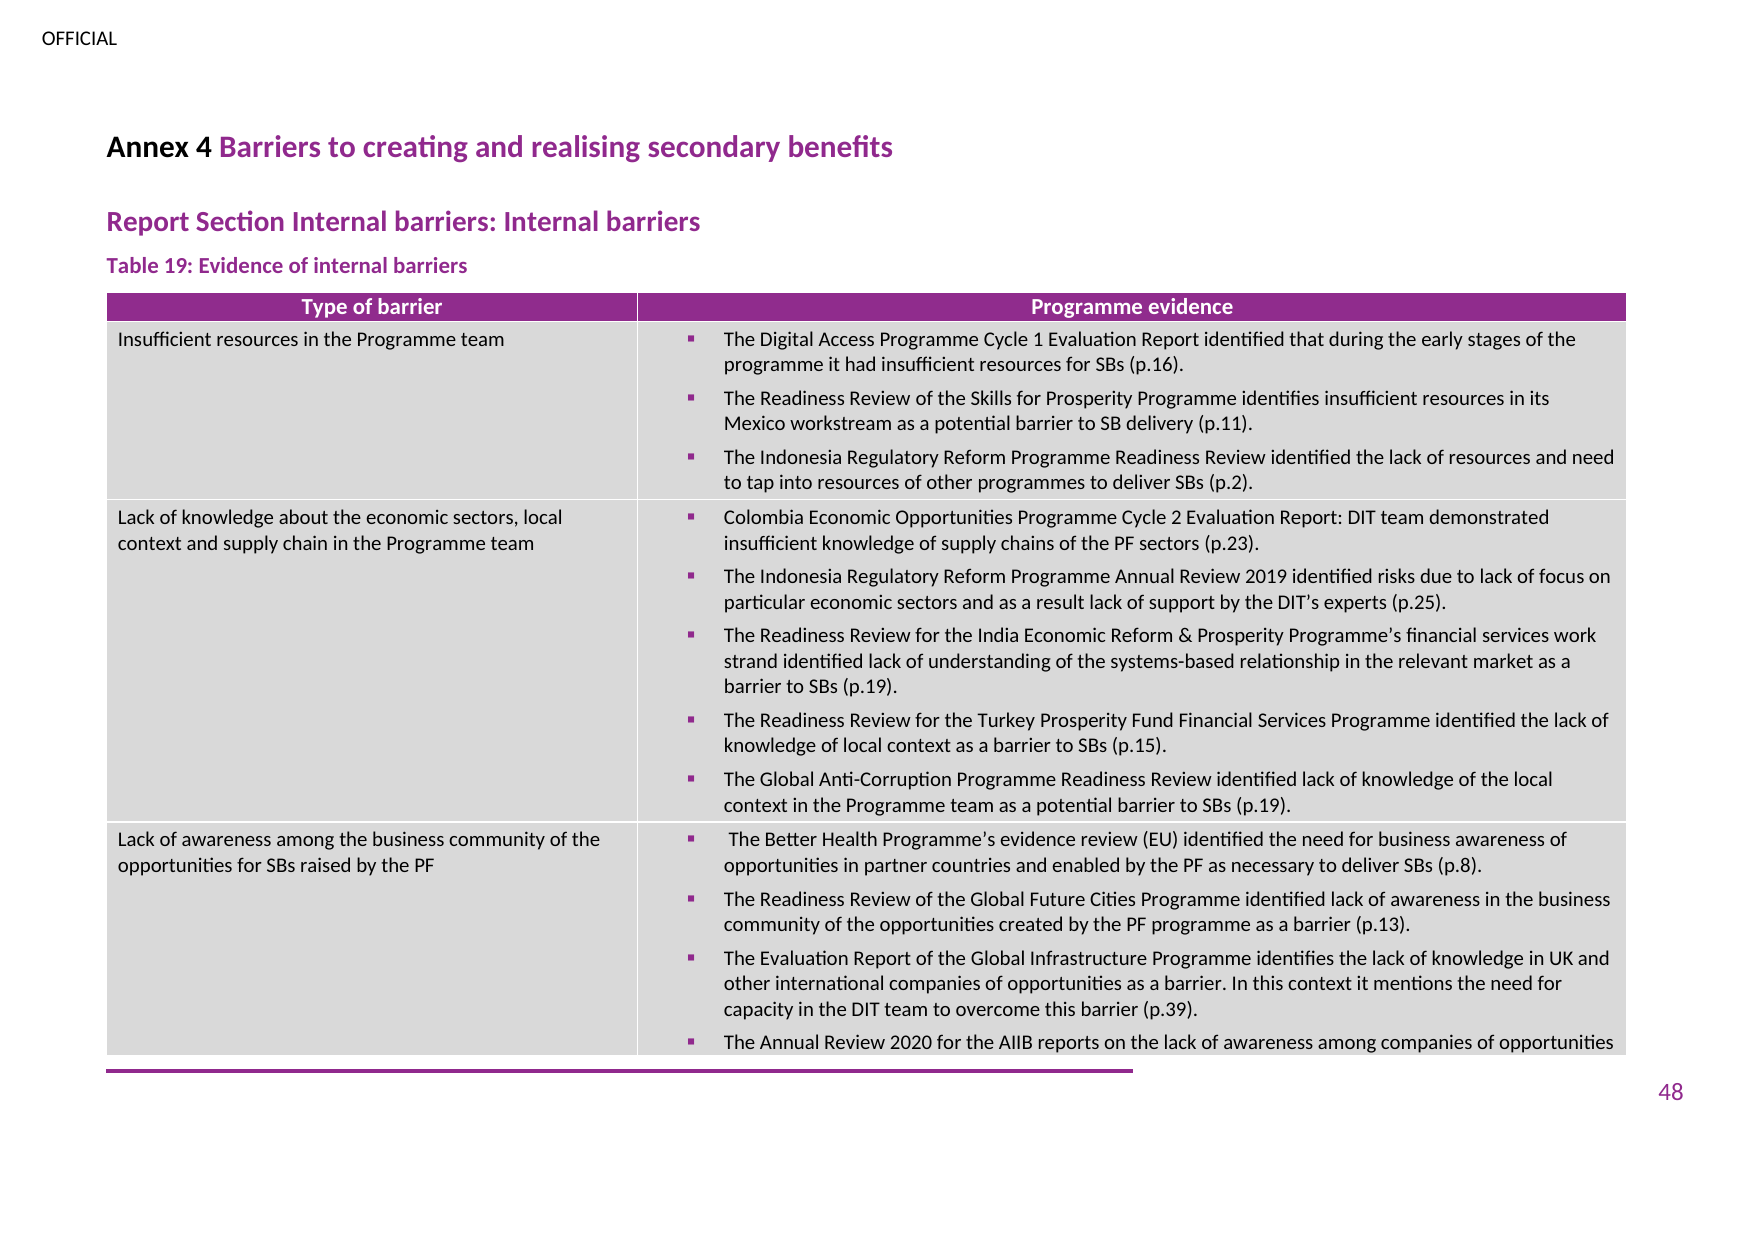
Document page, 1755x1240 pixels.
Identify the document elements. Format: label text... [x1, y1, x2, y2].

subtitle Barriers to creating and realising secondary benefits [106, 127, 1683, 165]
text Table 19: Evidence of internal barriers [106, 251, 1683, 279]
table_cell The Better Health Programme’s evidence review (EU) identified the need for business awareness of opportunities in partner countries and enabled by the PF as necessary to deliver SBs (p.8). The Readiness Review of the Global Future Cities Programme identified lack of awareness in the business community of the opportunities created by the PF programme as a barrier (p.13). The Evaluation Report of the Global Infrastructure Programme identifies the lack of knowledge in UK and other international companies of opportunities as a barrier. In this context it mentions the need for capacity in the DIT team to overcome this barrier (p.39). The Annual Review 2020 for the AIIB reports on the lack of awareness among companies of opportunities [638, 823, 1626, 1055]
table_cell Lack of awareness among the business community of the opportunities for SBs raised by the PF [107, 823, 637, 1055]
table_header Type of barrier [107, 293, 637, 321]
table_cell Lack of knowledge about the economic sectors, local context and supply chain in the Programme team [107, 500, 637, 821]
table_cell Colombia Economic Opportunities Programme Cycle 2 Evaluation Report: DIT team demonstrated insufficient knowledge of supply chains of the PF sectors (p.23). The Indonesia Regulatory Reform Programme Annual Review 2019 identified risks due to lack of focus on particular economic sectors and as a result lack of support by the DIT’s experts (p.25). The Readiness Review for the India Economic Reform & Prosperity Programme’s financial services work strand identified lack of understanding of the systems-based relationship in the relevant market as a barrier to SBs (p.19). The Readiness Review for the Turkey Prosperity Fund Financial Services Programme identified the lack of knowledge of local context as a barrier to SBs (p.15). The Global Anti-Corruption Programme Readiness Review identified lack of knowledge of the local context in the Programme team as a potential barrier to SBs (p.19). [638, 500, 1626, 821]
table_cell The Digital Access Programme Cycle 1 Evaluation Report identified that during the early stages of the programme it had insufficient resources for SBs (p.16). The Readiness Review of the Skills for Prosperity Programme identifies insufficient resources in its Mexico workstream as a potential barrier to SB delivery (p.11). The Indonesia Regulatory Reform Programme Readiness Review identified the lack of resources and need to tap into resources of other programmes to deliver SBs (p.2). [638, 322, 1626, 499]
table_cell Insufficient resources in the Programme team [107, 322, 637, 499]
subtitle Report Section 4.1: Internal barriers [106, 203, 1683, 238]
table_header Programme evidence [638, 293, 1626, 321]
